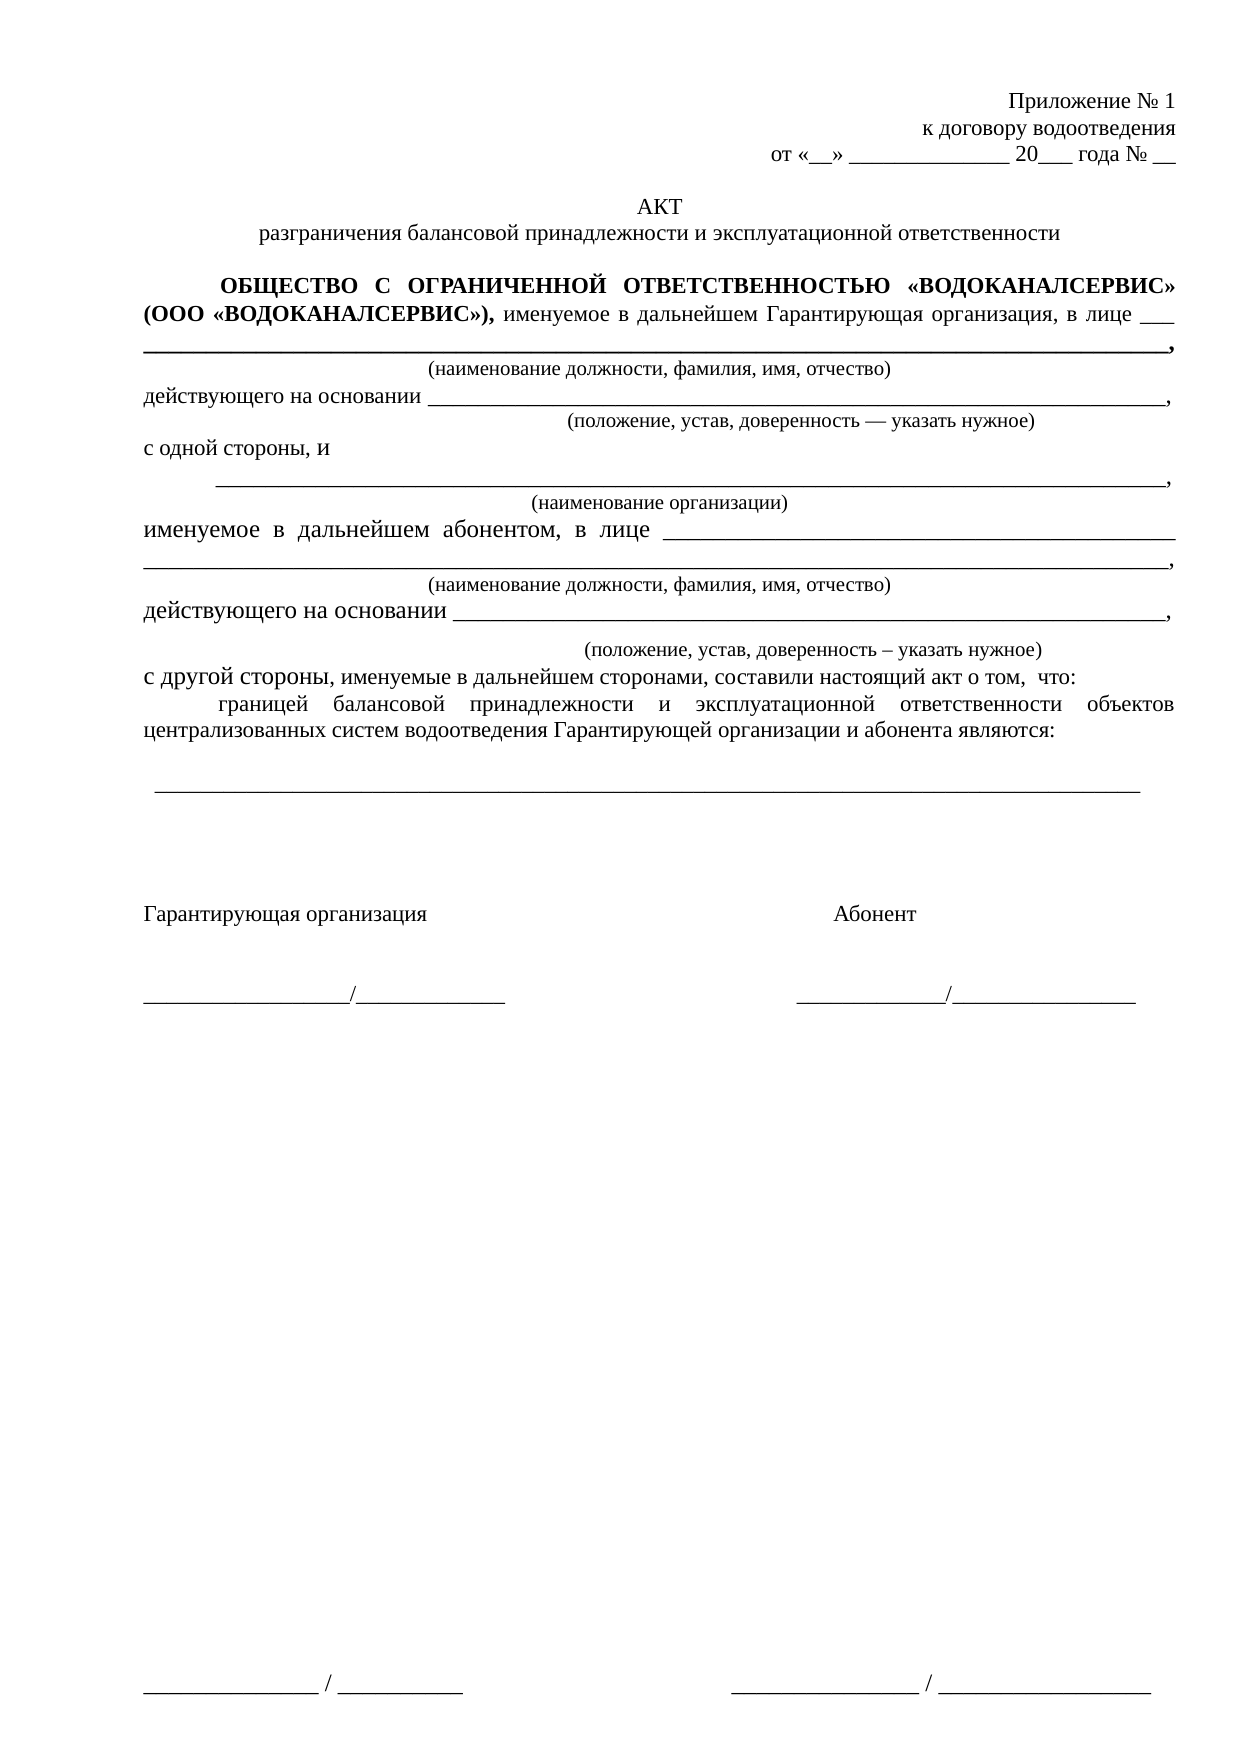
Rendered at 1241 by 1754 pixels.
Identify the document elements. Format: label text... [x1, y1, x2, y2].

text АКТ [143, 193, 1176, 219]
text __________________/_____________ _____________/________________ [143, 979, 1176, 1006]
text Приложение № 1 [143, 87, 1176, 114]
text от «__» ______________ 20___ года № __ [143, 140, 1176, 166]
text (положение, устав, доверенность – указать нужное) [450, 637, 1176, 661]
text (наименование должности, фамилия, имя, отчество) [143, 356, 1176, 380]
text действующего на основании _________________________________________________________, [143, 596, 1176, 624]
text (наименование должности, фамилия, имя, отчество) [143, 572, 1176, 596]
text к договору водоотведения [143, 114, 1176, 140]
text именуемое в дальнейшем абонентом, в лице _________________________________________ __________________________________________________________________________________, [143, 514, 1176, 572]
text действующего на основании ___________________________________________________________, [143, 380, 1176, 408]
text Гарантирующая организация Абонент [143, 901, 1176, 927]
text с одной стороны, и [143, 432, 1176, 461]
text ____________________________________________________________________________, [143, 461, 1176, 490]
text с другой стороны, именуемые в дальнейшем сторонами, составили настоящий акт о том, что: [143, 661, 1176, 690]
text разграничения балансовой принадлежности и эксплуатационной ответственности [143, 219, 1176, 245]
text (положение, устав, доверенность — указать нужное) [427, 408, 1176, 432]
text границей балансовой принадлежности и эксплуатационной ответственности объектов централизованных систем водоотведения Гарантирующей организации и абонента являются: [143, 690, 1176, 742]
text ОБЩЕСТВО С ОГРАНИЧЕННОЙ ОТВЕТСТВЕННОСТЬЮ «ВОДОКАНАЛСЕРВИС» (ООО «ВОДОКАНАЛСЕРВИС»), именуемое в дальнейшем Гарантирующая организация, в лице ___ __________________________________________________________________________________, [143, 272, 1176, 356]
text ______________________________________________________________________________________ [143, 769, 1176, 795]
text (наименование организации) [143, 490, 1176, 514]
